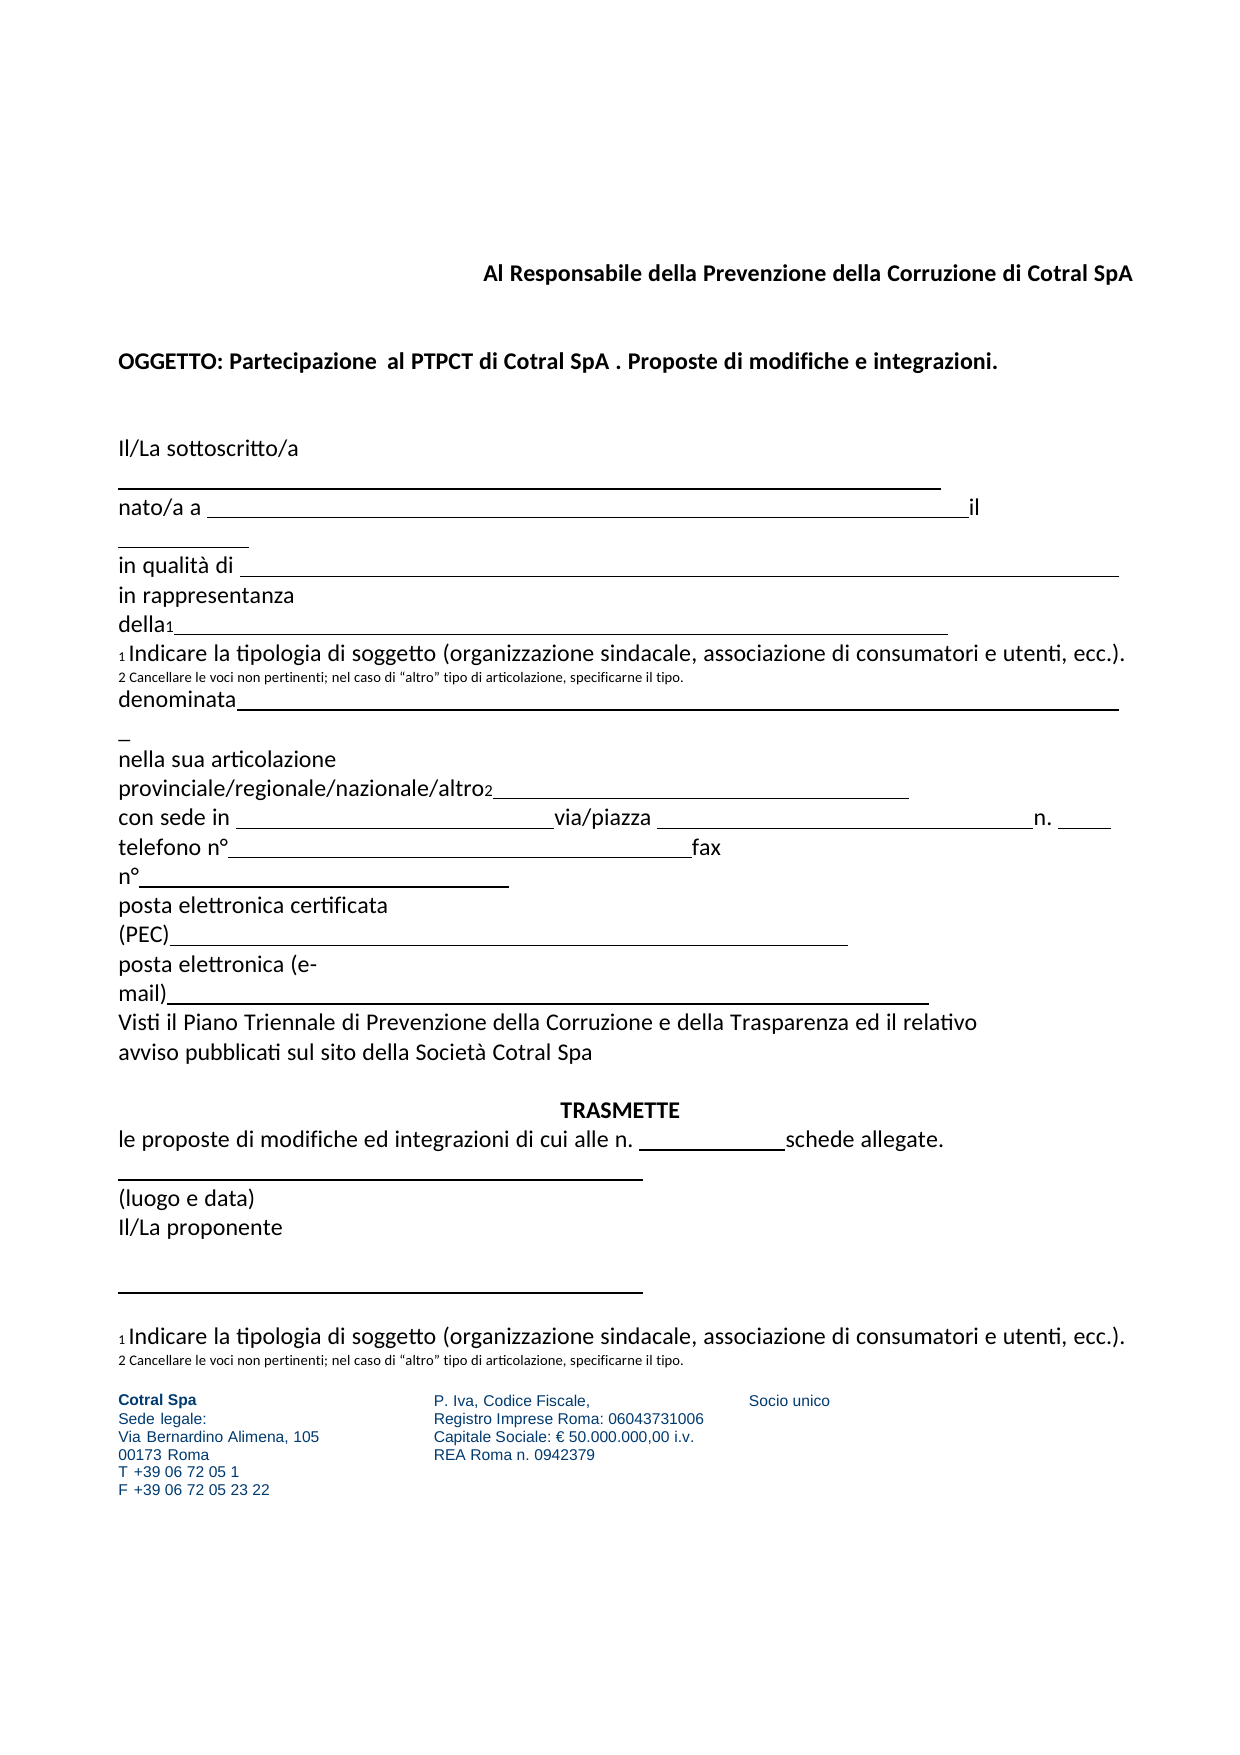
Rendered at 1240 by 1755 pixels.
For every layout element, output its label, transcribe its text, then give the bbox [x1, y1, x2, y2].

text OGGETTO: Partecipazione al PTPCT di Cotral SpA . Proposte di modifiche e integrazioni. [118, 346, 1239, 375]
text (PEC) [118, 919, 1239, 949]
text Visti il Piano Triennale di Prevenzione della Corruzione e della Trasparenza ed il relativo avviso pubblicati sul sito della Società Cotral Spa [118, 1007, 1037, 1066]
text nella sua articolazione [118, 744, 1239, 773]
text _ [118, 715, 1239, 744]
text posta elettronica certificata [118, 890, 1239, 919]
text (luogo e data) Il/La proponente [118, 1183, 286, 1242]
text posta elettronica (e- [118, 949, 1239, 978]
text 1 Indicare la tipologia di soggetto (organizzazione sindacale, associazione di consumatori e utenti, ecc.). [118, 1321, 1239, 1351]
text 2 Cancellare le voci non pertinenti; nel caso di “altro” tipo di articolazione, specificarne il tipo. [118, 668, 1239, 686]
text con sede in via/piazza n. [118, 802, 1239, 832]
text nato/a a il [118, 492, 1239, 521]
text Il/La sottoscritto/a [118, 433, 1239, 462]
text mail) [118, 978, 1239, 1007]
text le proposte di modifiche ed integrazioni di cui alle n. schede allegate. [118, 1124, 1239, 1153]
text TRASMETTE [556, 1095, 683, 1124]
text Al Responsabile della Prevenzione della Corruzione di Cotral SpA [483, 258, 1239, 287]
text in rappresentanza [118, 580, 1239, 609]
text 1 Indicare la tipologia di soggetto (organizzazione sindacale, associazione di consumatori e utenti, ecc.). [118, 638, 1239, 668]
text in qualità di [118, 551, 1239, 580]
text provinciale/regionale/nazionale/altro2 [118, 773, 1239, 802]
text telefono n° fax n° [118, 832, 731, 890]
text denominata [118, 686, 1239, 715]
text della1 [118, 609, 1239, 638]
text 2 Cancellare le voci non pertinenti; nel caso di “altro” tipo di articolazione, specificarne il tipo. [118, 1351, 1239, 1368]
